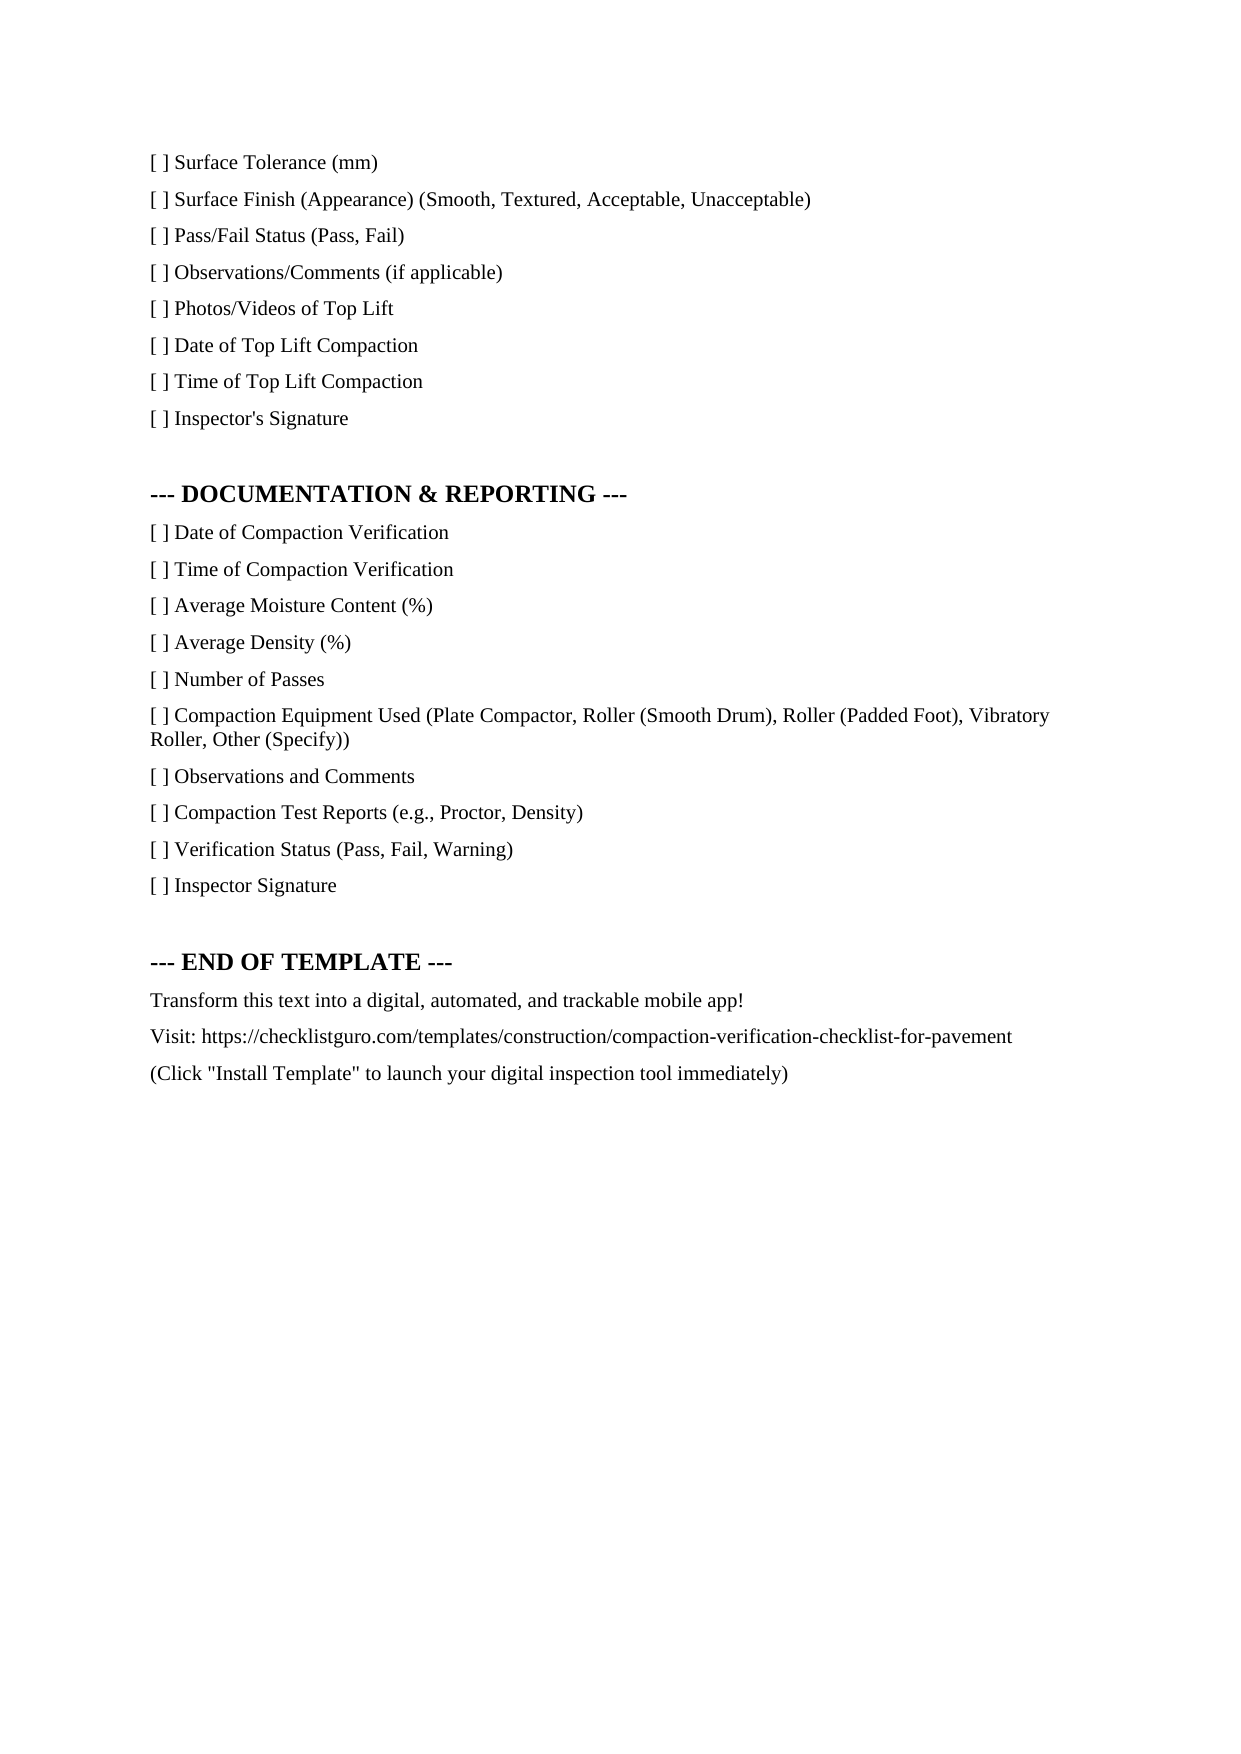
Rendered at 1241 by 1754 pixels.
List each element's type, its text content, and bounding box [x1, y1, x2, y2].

text [ ] Surface Tolerance (mm) [150, 150, 1090, 174]
text [ ] Average Moisture Content (%) [150, 593, 1090, 617]
text [ ] Observations and Comments [150, 764, 1090, 788]
text [ ] Pass/Fail Status (Pass, Fail) [150, 223, 1090, 247]
text [ ] Compaction Test Reports (e.g., Proctor, Density) [150, 800, 1090, 824]
text [ ] Photos/Videos of Top Lift [150, 296, 1090, 320]
text [ ] Number of Passes [150, 667, 1090, 691]
text [ ] Compaction Equipment Used (Plate Compactor, Roller (Smooth Drum), Roller (Padded Foot), Vibratory Roller, Other (Specify)) [150, 703, 1090, 751]
text [ ] Average Density (%) [150, 630, 1090, 654]
text --- DOCUMENTATION & REPORTING --- [150, 479, 1090, 508]
text (Click "Install Template" to launch your digital inspection tool immediately) [150, 1061, 1090, 1085]
text [ ] Observations/Comments (if applicable) [150, 260, 1090, 284]
text Transform this text into a digital, automated, and trackable mobile app! [150, 988, 1090, 1012]
text [ ] Time of Top Lift Compaction [150, 369, 1090, 393]
text [ ] Time of Compaction Verification [150, 557, 1090, 581]
text [ ] Date of Top Lift Compaction [150, 333, 1090, 357]
text [ ] Inspector Signature [150, 873, 1090, 897]
text Visit: https://checklistguro.com/templates/construction/compaction-verification-checklist-for-pavement [150, 1024, 1090, 1048]
text [ ] Inspector's Signature [150, 406, 1090, 430]
text --- END OF TEMPLATE --- [150, 947, 1090, 975]
text [ ] Surface Finish (Appearance) (Smooth, Textured, Acceptable, Unacceptable) [150, 187, 1090, 211]
text [ ] Date of Compaction Verification [150, 520, 1090, 544]
text [ ] Verification Status (Pass, Fail, Warning) [150, 837, 1090, 861]
